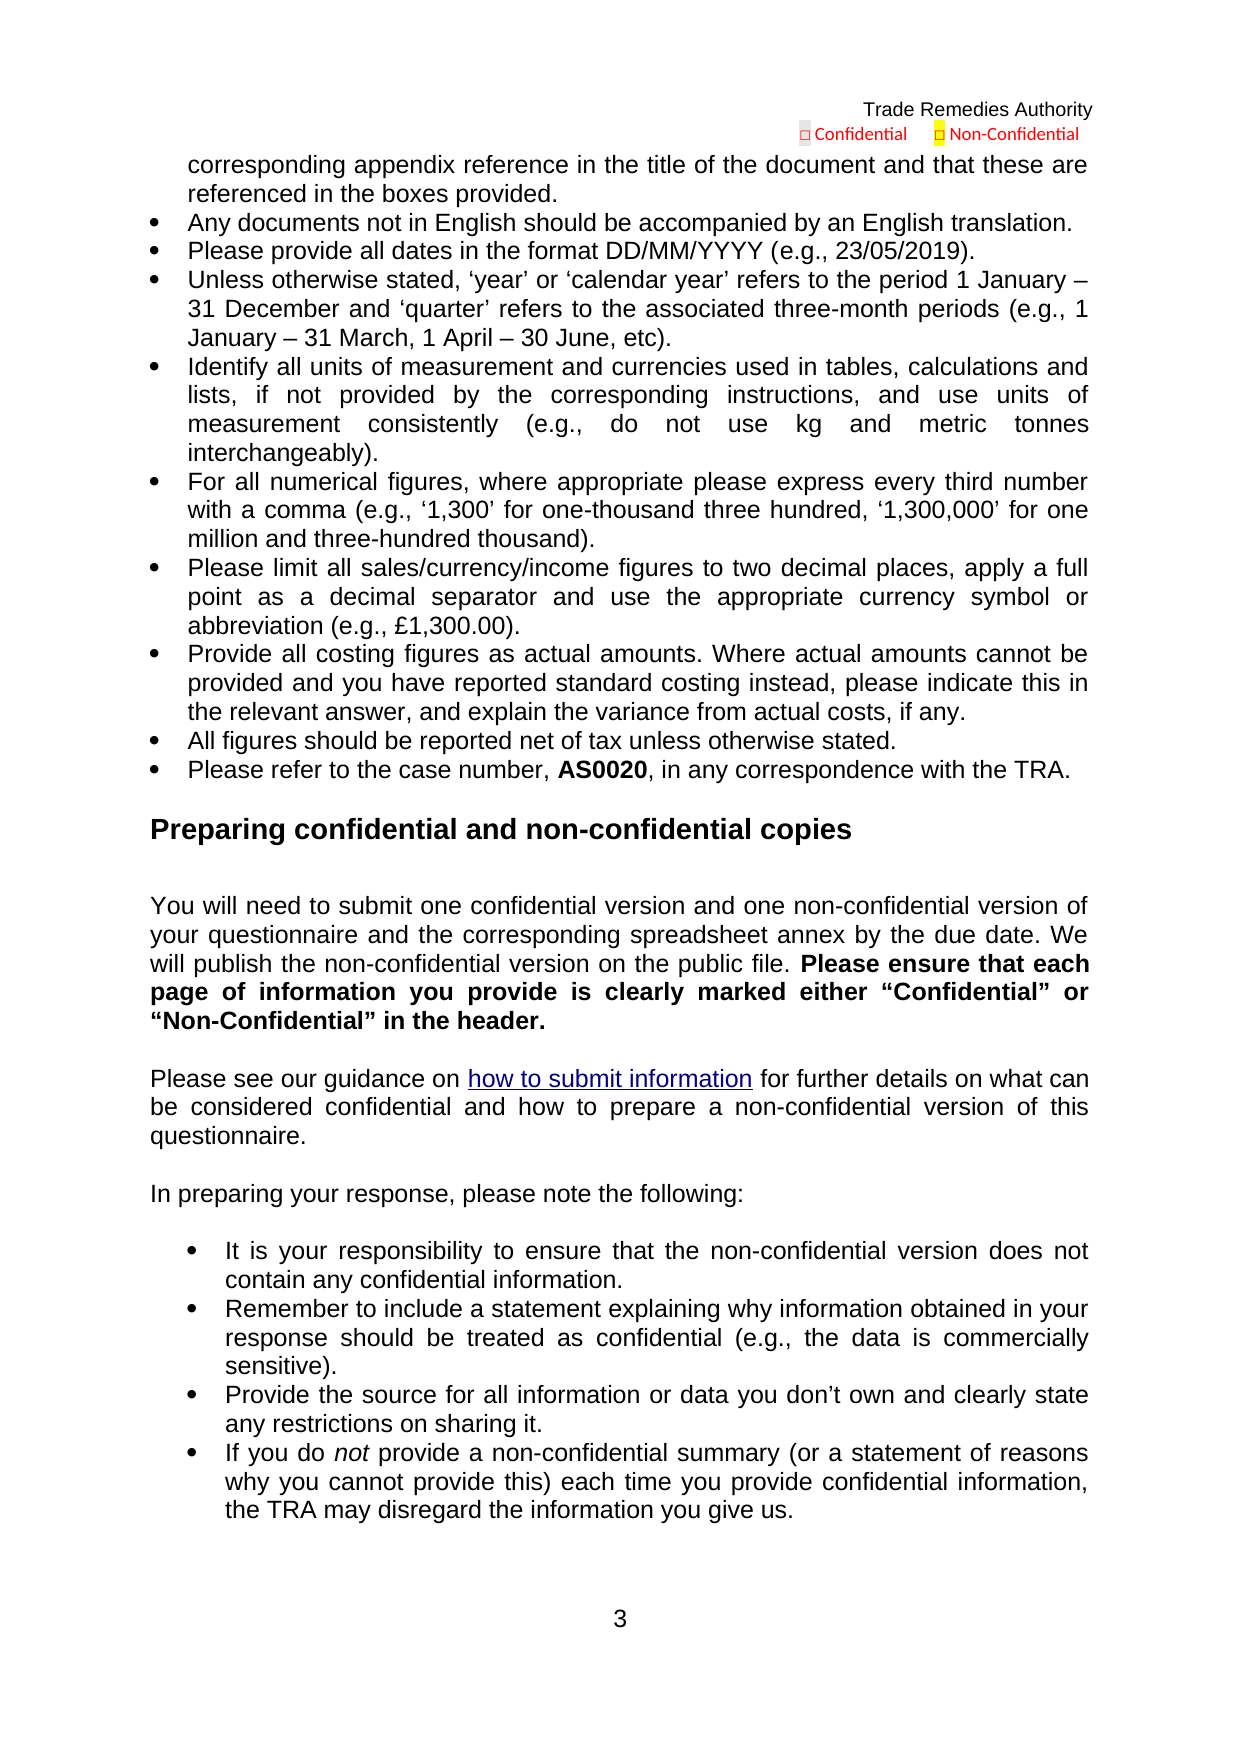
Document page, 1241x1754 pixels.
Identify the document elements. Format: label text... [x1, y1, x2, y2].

list Please limit all sales/currency/income figures to two decimal places, apply a full point as a decimal separator and use the appropriate currency symbol or abbreviation (e.g., £1,300.00). [150, 553, 1090, 639]
list If you do not provide a non-confidential summary (or a statement of reasons why you cannot provide this) each time you provide confidential information, the TRA may disregard the information you give us. [187, 1438, 1090, 1524]
list All figures should be reported net of tax unless otherwise stated. [150, 726, 1090, 754]
list Provide all costing figures as actual amounts. Where actual amounts cannot be provided and you have reported standard costing instead, please indicate this in the relevant answer, and explain the variance from actual costs, if any. [150, 639, 1090, 726]
list Remember to include a statement explaining why information obtained in your response should be treated as confidential (e.g., the data is commercially sensitive). [187, 1294, 1090, 1380]
list Please provide all dates in the format DD/MM/YYYY (e.g., 23/05/2019). [150, 236, 1090, 265]
subtitle Preparing confidential and non-confidential copies [150, 812, 1090, 846]
text Please see our guidance on how to submit information for further details on what can be considered confidential and how to prepare a non-confidential version of this questionnaire. [150, 1064, 1090, 1150]
text In preparing your response, please note the following: [150, 1179, 1090, 1207]
list Identify all units of measurement and currencies used in tables, calculations and lists, if not provided by the corresponding instructions, and use units of measurement consistently (e.g., do not use kg and metric tonnes interchangeably). [150, 352, 1090, 467]
list Any documents not in English should be accompanied by an English translation. [150, 207, 1090, 236]
list corresponding appendix reference in the title of the document and that these are referenced in the boxes provided. [150, 150, 1090, 207]
list Please refer to the case number, AS0020, in any correspondence with the TRA. [150, 754, 1090, 783]
text You will need to submit one confidential version and one non-confidential version of your questionnaire and the corresponding spreadsheet annex by the due date. We will publish the non-confidential version on the public file. Please ensure that each page of information you provide is clearly marked either “Confidential” or “Non-Confidential” in the header. [150, 891, 1090, 1035]
list For all numerical figures, where appropriate please express every third number with a comma (e.g., ‘1,300’ for one-thousand three hundred, ‘1,300,000’ for one million and three-hundred thousand). [150, 467, 1090, 553]
list Provide the source for all information or data you don’t own and clearly state any restrictions on sharing it. [187, 1380, 1090, 1438]
list Unless otherwise stated, ‘year’ or ‘calendar year’ refers to the period 1 January – 31 December and ‘quarter’ refers to the associated three-month periods (e.g., 1 January – 31 March, 1 April – 30 June, etc). [150, 265, 1090, 352]
list It is your responsibility to ensure that the non-confidential version does not contain any confidential information. [187, 1236, 1090, 1294]
